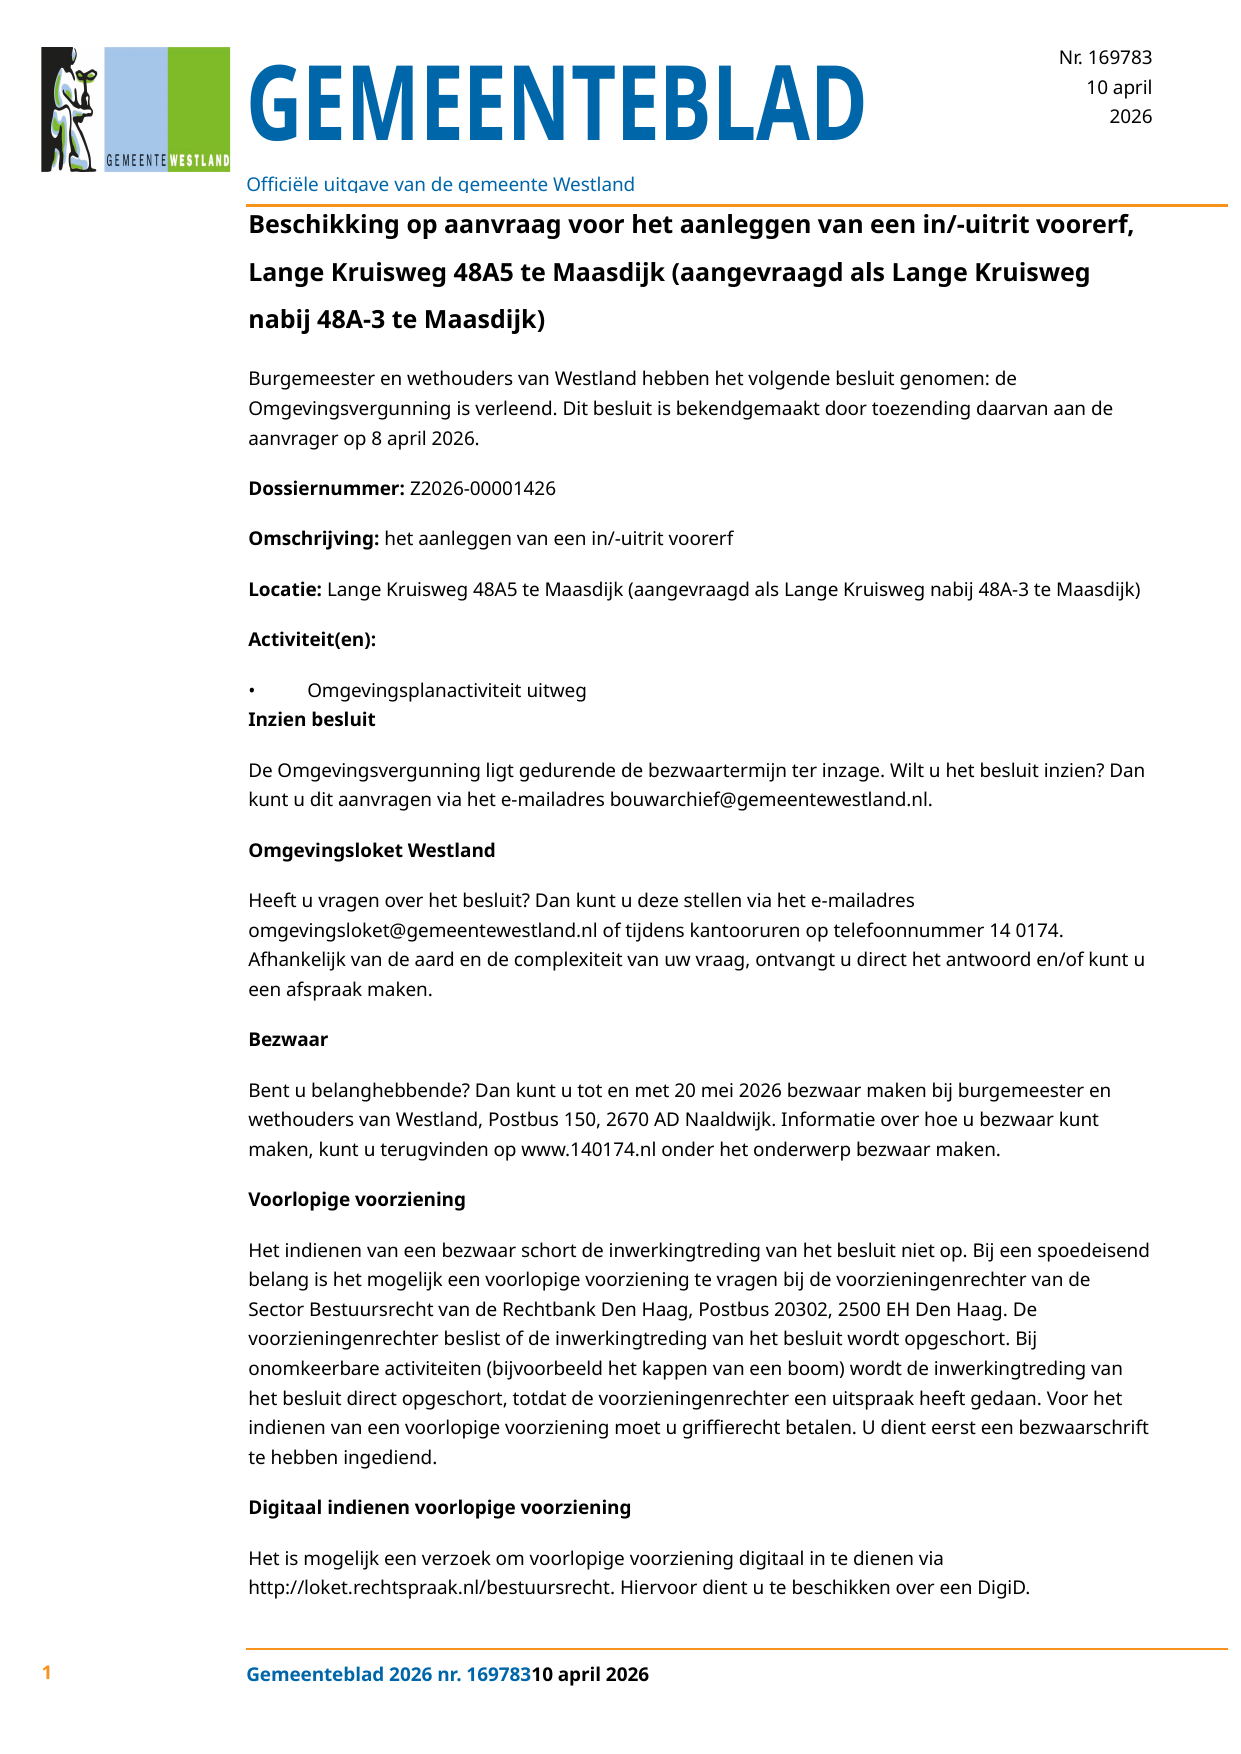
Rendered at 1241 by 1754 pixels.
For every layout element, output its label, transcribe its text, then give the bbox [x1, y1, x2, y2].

text Bezwaar [248, 1026, 1152, 1052]
text De Omgevingsvergunning ligt gedurende de bezwaartermijn ter inzage. Wilt u het besluit inzien? Dan kunt u dit aanvragen via het e-mailadres bouwarchief@gemeentewestland.nl. [248, 757, 1152, 812]
text Inzien besluit [248, 706, 1152, 732]
text Bent u belanghebbende? Dan kunt u tot en met 20 mei 2026 bezwaar maken bij burgemeester en wethouders van Westland, Postbus 150, 2670 AD Naaldwijk. Informatie over hoe u bezwaar kunt maken, kunt u terugvinden op www.140174.nl onder het onderwerp bezwaar maken. [248, 1077, 1152, 1162]
picture [41, 47, 231, 172]
text Burgemeester en wethouders van Westland hebben het volgende besluit genomen: de Omgevingsvergunning is verleend. Dit besluit is bekendgemaakt door toezending daarvan aan de aanvrager op 8 april 2026. [248, 366, 1152, 450]
text Omschrijving: het aanleggen van een in/-uitrit voorerf [248, 526, 1152, 551]
text Het is mogelijk een verzoek om voorlopige voorziening digitaal in te dienen via http://loket.rechtspraak.nl/bestuursrecht. Hiervoor dient u te beschikken over een DigiD. [248, 1545, 1152, 1600]
text Omgevingsloket Westland [248, 837, 1152, 862]
text Voorlopige voorziening [248, 1186, 1152, 1212]
text Activiteit(en): [248, 626, 1152, 652]
text Digitaal indienen voorlopige voorziening [248, 1494, 1152, 1520]
text Heeft u vragen over het besluit? Dan kunt u deze stellen via het e-mailadres omgevingsloket@gemeentewestland.nl of tijdens kantooruren op telefoonnummer 14 0174. Afhankelijk van de aard en de complexiteit van uw vraag, ontvangt u direct het antwoord en/of kunt u een afspraak maken. [248, 887, 1152, 1002]
text Het indienen van een bezwaar schort de inwerkingtreding van het besluit niet op. Bij een spoedeisend belang is het mogelijk een voorlopige voorziening te vragen bij de voorzieningenrechter van de Sector Bestuursrecht van de Rechtbank Den Haag, Postbus 20302, 2500 EH Den Haag. De voorzieningenrechter beslist of de inwerkingtreding van het besluit wordt opgeschort. Bij onomkeerbare activiteiten (bijvoorbeeld het kappen van een boom) wordt de inwerkingtreding van het besluit direct opgeschort, totdat de voorzieningenrechter een uitspraak heeft gedaan. Voor het indienen van een voorlopige voorziening moet u griffierecht betalen. U dient eerst een bezwaarschrift te hebben ingediend. [248, 1237, 1152, 1469]
text Beschikking op aanvraag voor het aanleggen van een in/-uitrit voorerf, Lange Kruisweg 48A5 te Maasdijk (aangevraagd als Lange Kruisweg nabij 48A-3 te Maasdijk) [248, 207, 1152, 336]
list Omgevingsplanactiviteit uitweg [248, 677, 1152, 702]
text Dossiernummer: Z2026-00001426 [248, 475, 1152, 501]
text Locatie: Lange Kruisweg 48A5 te Maasdijk (aangevraagd als Lange Kruisweg nabij 48A-3 te Maasdijk) [248, 576, 1152, 602]
